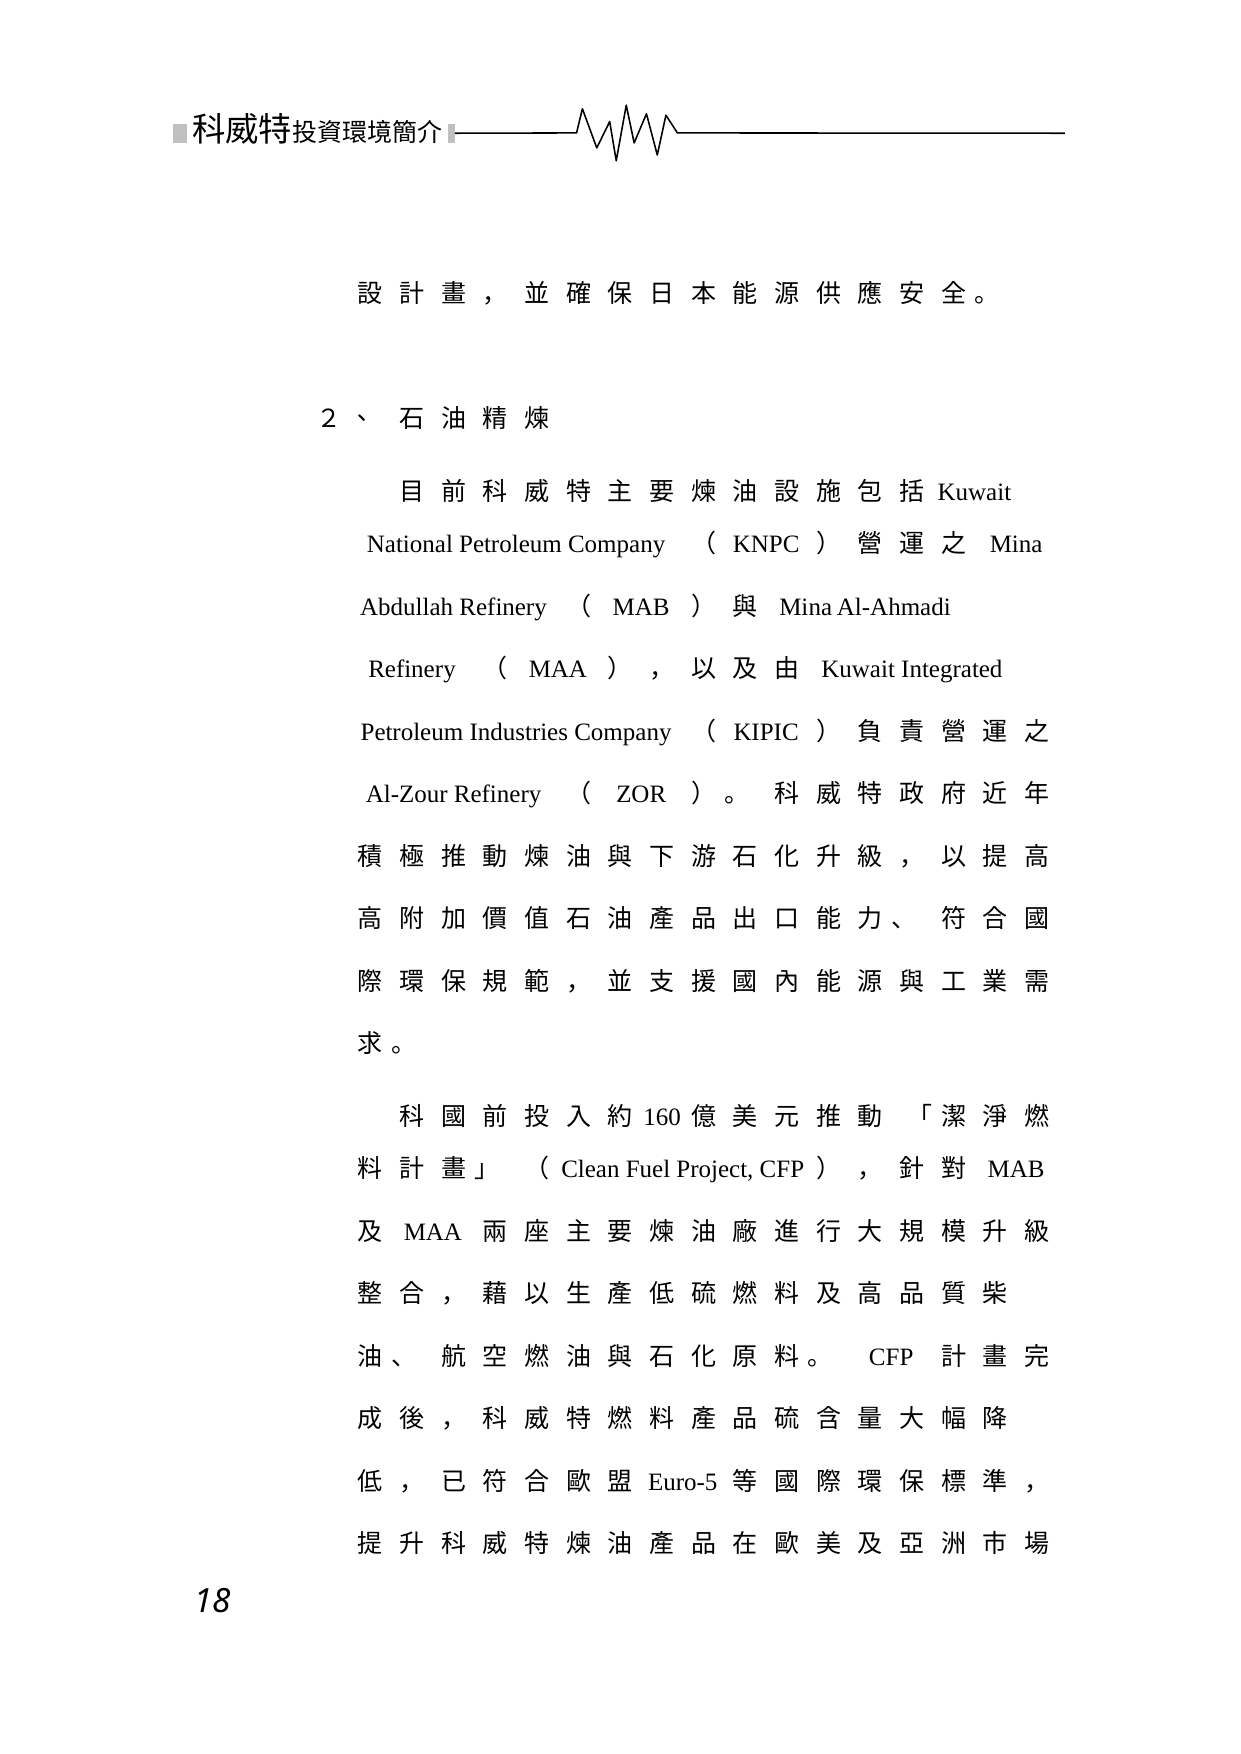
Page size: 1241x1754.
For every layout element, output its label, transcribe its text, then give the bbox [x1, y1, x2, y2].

text 設計畫，並確保日本能源供應安全。 [330, 250, 1058, 313]
text 目前科威特主要煉油設施包括Kuwait National Petroleum Company（KNPC）營運之Mina Abdullah Refinery（MAB）與Mina Al-Ahmadi Refinery（MAA），以及由Kuwait Integrated Petroleum Industries Company（KIPIC）負責營運之Al-Zour Refinery（ZOR）。科威特政府近年積極推動煉油與下游石化升級，以提高高附加價值石油產品出口能力、符合國際環保規範，並支援國內能源與工業需求。 [330, 438, 1058, 1063]
text 科國前投入約160億美元推動「潔淨燃料計畫」（Clean Fuel Project, CFP），針對MAB及MAA兩座主要煉油廠進行大規模升級整合，藉以生產低硫燃料及高品質柴油、航空燃油與石化原料。CFP計畫完成後，科威特燃料產品硫含量大幅降低，已符合歐盟Euro-5等國際環保標準，提升科威特煉油產品在歐美及亞洲市場 [330, 1063, 1058, 1563]
text ２、石油精煉 [281, 375, 1058, 438]
